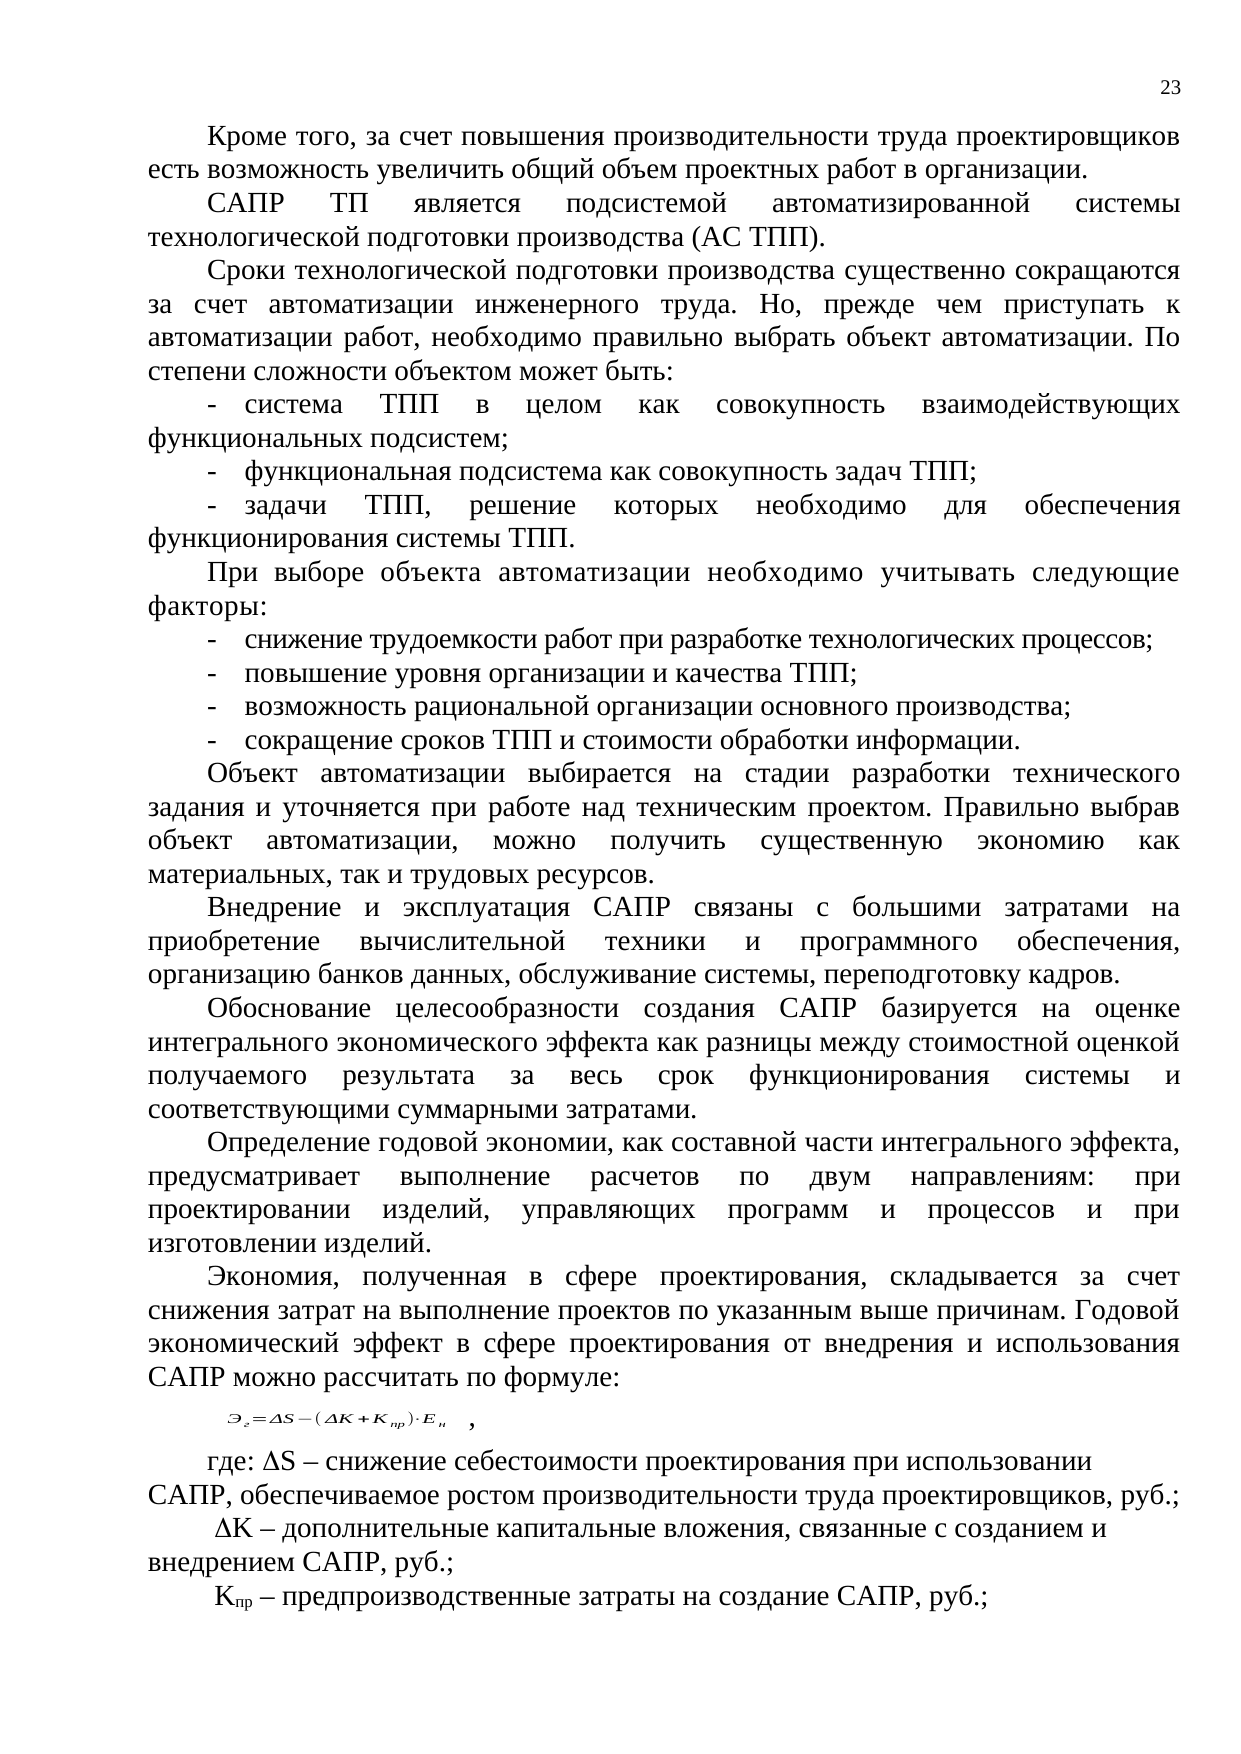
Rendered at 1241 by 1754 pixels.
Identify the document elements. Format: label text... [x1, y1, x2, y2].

text САПР, обеспечиваемое ростом производительности труда проектировщиков, руб.; [148, 1477, 1181, 1511]
list повышение уровня организации и качества ТПП; [148, 655, 1181, 688]
text , [148, 1399, 1181, 1437]
text Объект автоматизации выбирается на стадии разработки технического задания и уточняется при работе над техническим проектом. Правильно выбрав объект автоматизации, можно получить существенную экономию как материальных, так и трудовых ресурсов. [148, 755, 1181, 889]
list функциональная подсистема как совокупность задач ТПП; [148, 453, 1181, 487]
list система ТПП в целом как совокупность взаимодействующих функциональных подсистем; [148, 386, 1181, 453]
list задачи ТПП, решение которых необходимо для обеспечения функционирования системы ТПП. [148, 487, 1181, 554]
text Экономия, полученная в сфере проектирования, складывается за счет снижения затрат на выполнение проектов по указанным выше причинам. Годовой экономический эффект в сфере проектирования от внедрения и использования САПР можно рассчитать по формуле: [148, 1258, 1181, 1393]
text Определение годовой экономии, как составной части интегрального эффекта, предусматривает выполнение расчетов по двум направлениям: при проектировании изделий, управляющих программ и процессов и при изготовлении изделий. [148, 1124, 1181, 1258]
text где: S – снижение себестоимости проектирования при использовании [148, 1443, 1181, 1477]
text K – дополнительные капитальные вложения, связанные с созданием и [148, 1511, 1181, 1544]
text Внедрение и эксплуатация САПР связаны с большими затратами на приобретение вычислительной техники и программного обеспечения, организацию банков данных, обслуживание системы, переподготовку кадров. [148, 889, 1181, 990]
list сокращение сроков ТПП и стоимости обработки информации. [148, 722, 1181, 755]
list снижение трудоемкости работ при разработке технологических процессов; [148, 621, 1181, 655]
text При выборе объекта автоматизации необходимо учитывать следующие факторы: [148, 554, 1181, 621]
text Kпр – предпроизводственные затраты на создание САПР, руб.; [148, 1578, 1181, 1611]
text внедрением САПР, руб.; [148, 1544, 1181, 1578]
text Кроме того, за счет повышения производительности труда проектировщиков есть возможность увеличить общий объем проектных работ в организации. [148, 118, 1181, 185]
text Обоснование целесообразности создания САПР базируется на оценке интегрального экономического эффекта как разницы между стоимостной оценкой получаемого результата за весь срок функционирования системы и соответствующими суммарными затратами. [148, 990, 1181, 1124]
text Сроки технологической подготовки производства существенно сокращаются за счет автоматизации инженерного труда. Но, прежде чем приступать к автоматизации работ, необходимо правильно выбрать объект автоматизации. По степени сложности объектом может быть: [148, 252, 1181, 386]
list возможность рациональной организации основного производства; [148, 688, 1181, 722]
text САПР ТП является подсистемой автоматизированной системы технологической подготовки производства (АС ТПП). [148, 185, 1181, 252]
